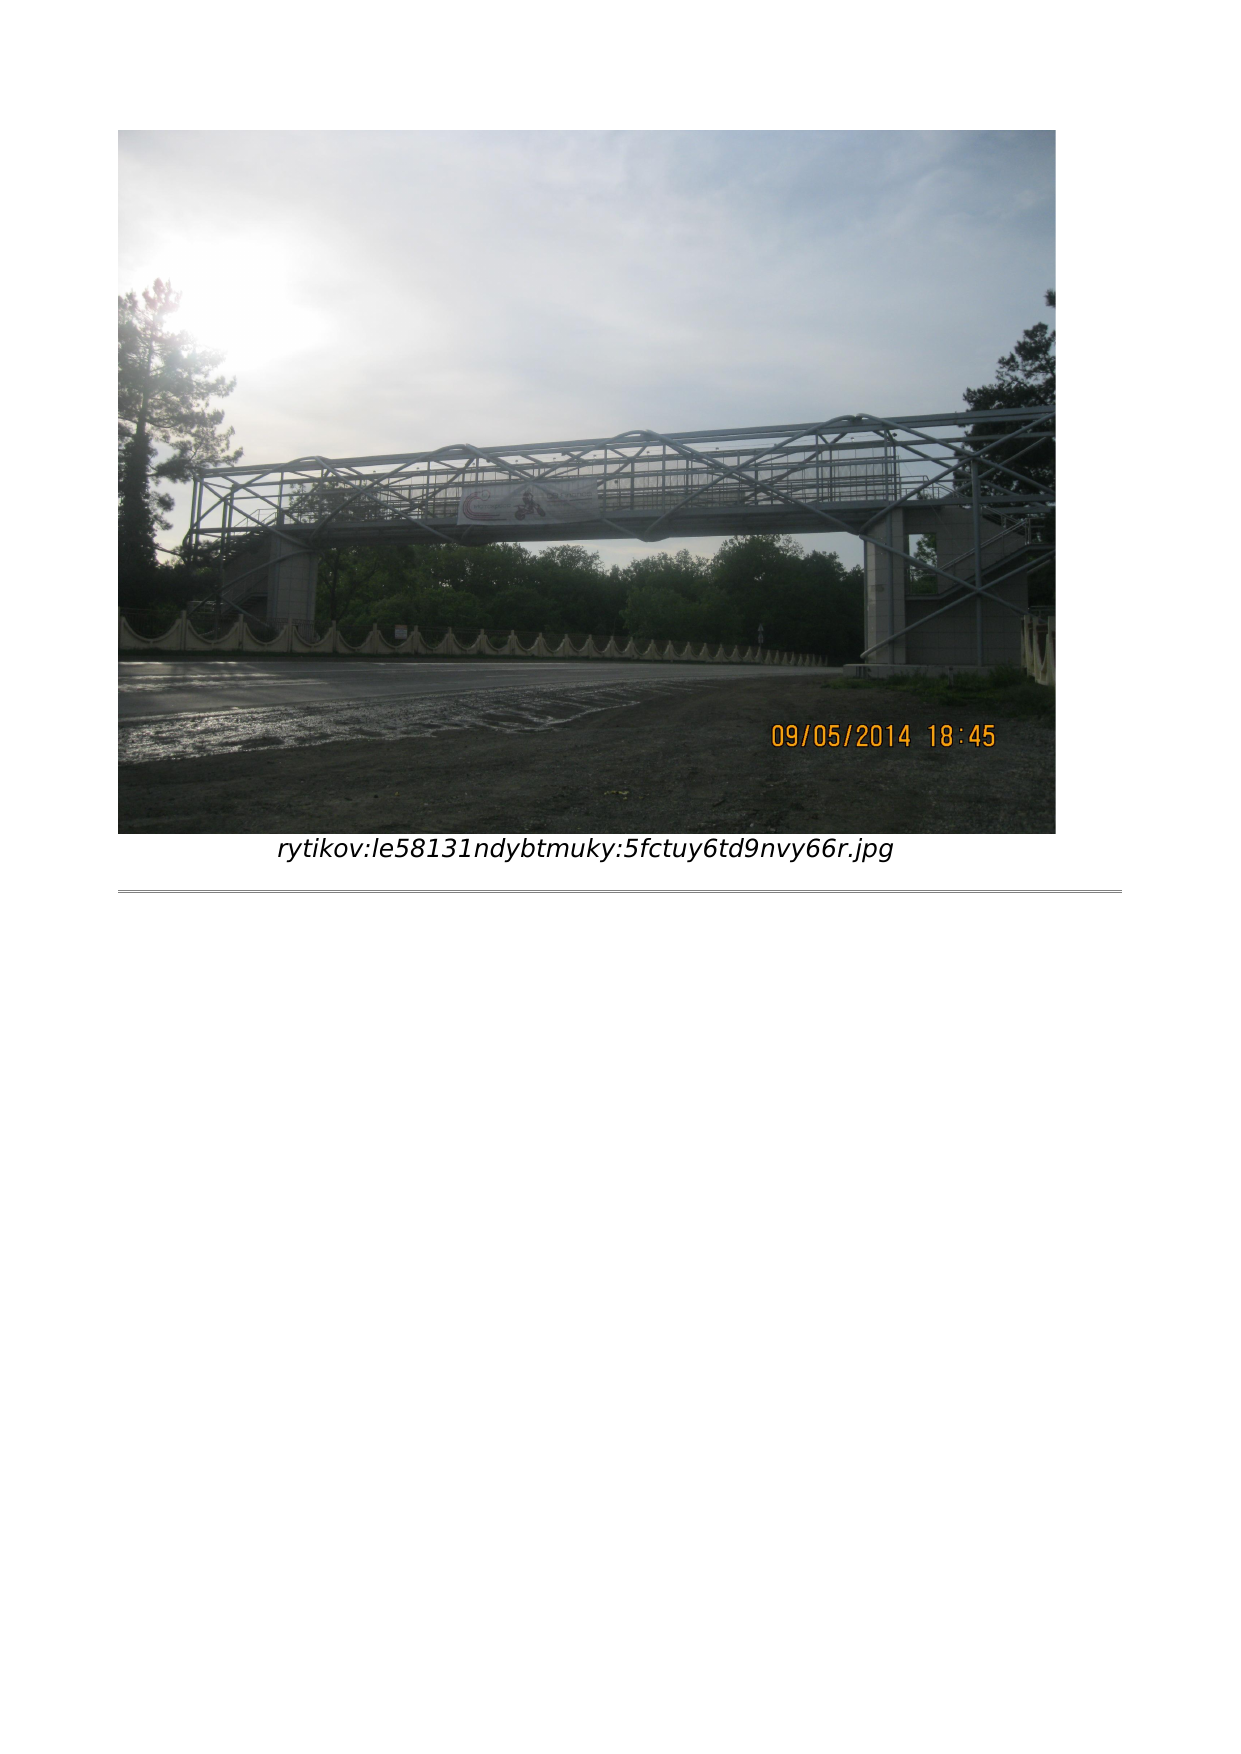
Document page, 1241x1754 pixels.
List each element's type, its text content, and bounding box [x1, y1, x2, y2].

text rytikov:le58131ndybtmuky:5fctuy6td9nvy66r.jpg [118, 834, 1056, 863]
picture [118, 130, 1056, 834]
